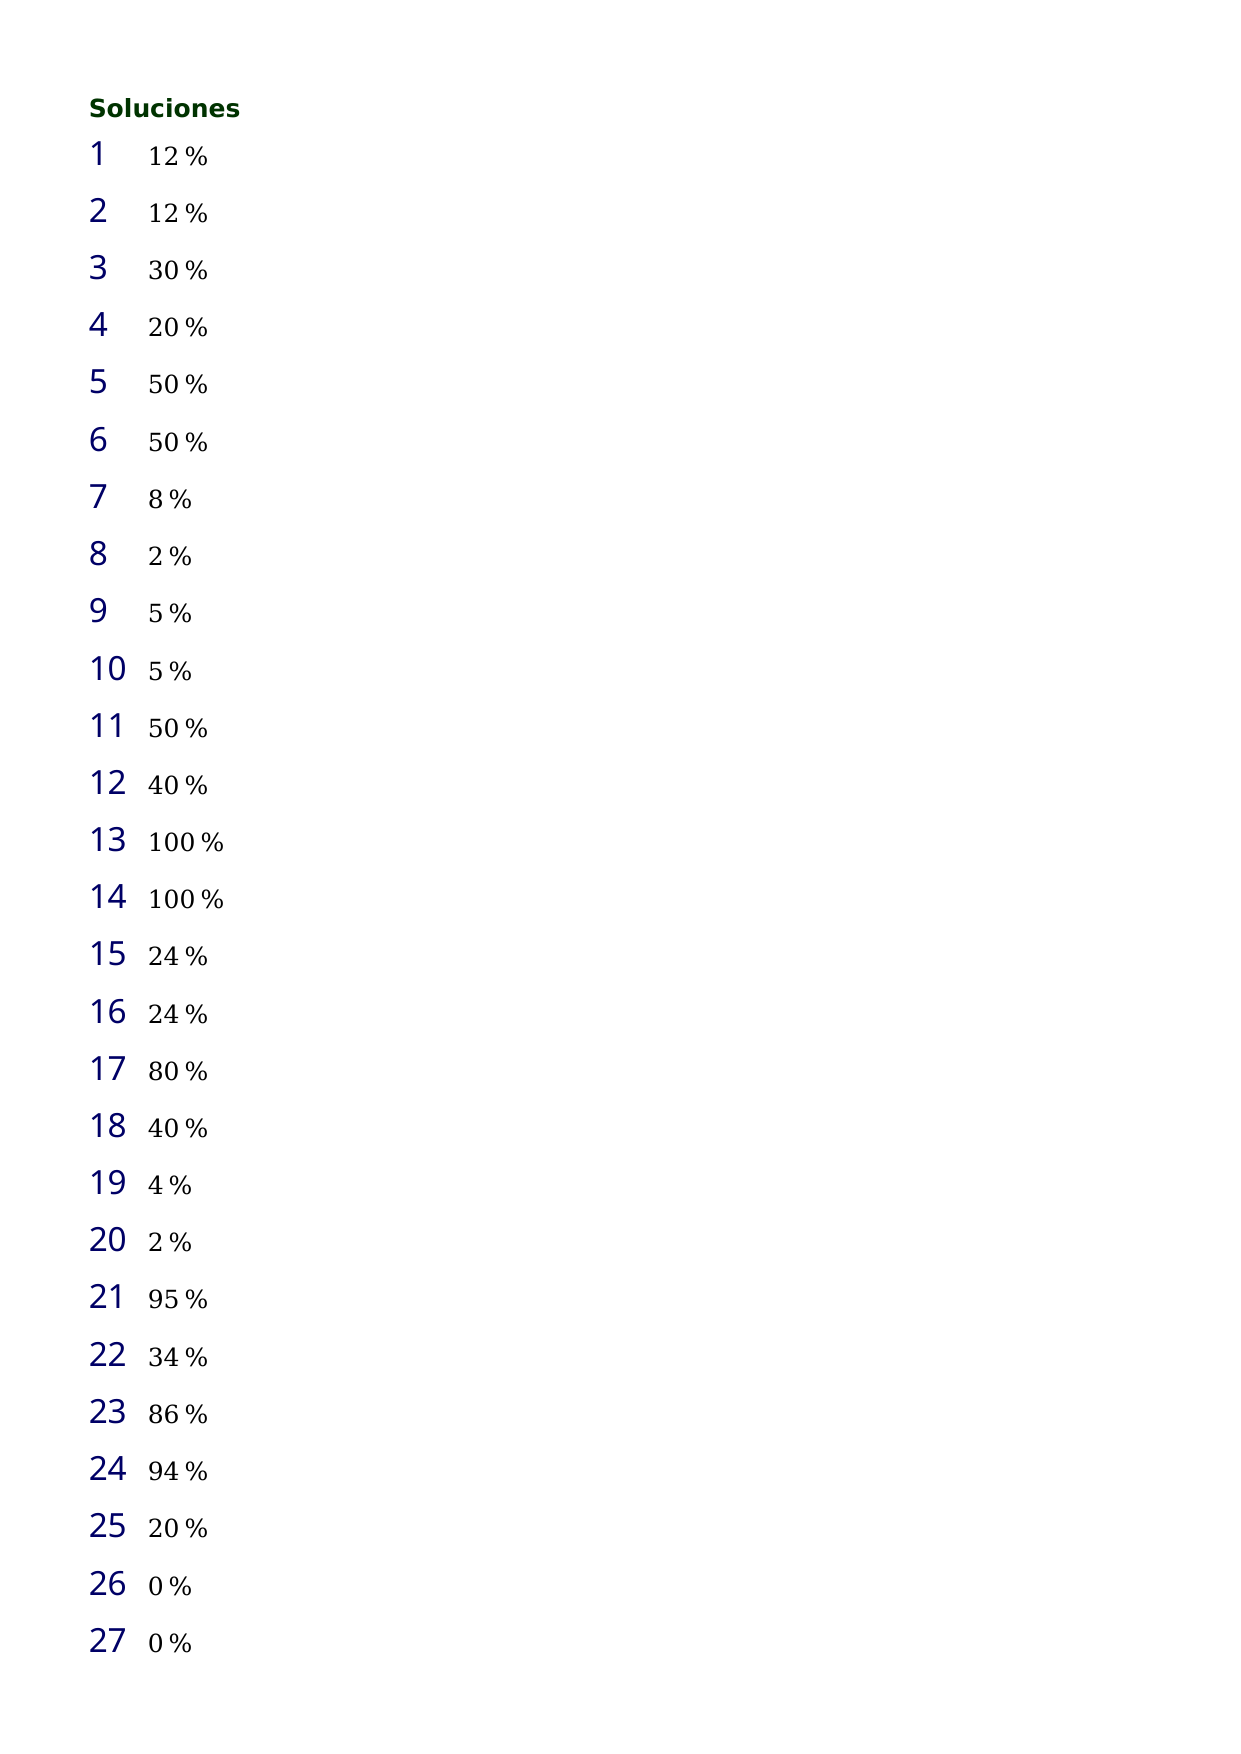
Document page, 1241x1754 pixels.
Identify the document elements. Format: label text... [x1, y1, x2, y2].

list 0 % [88, 1559, 1152, 1605]
list 86 % [88, 1388, 1152, 1433]
list 5 % [88, 587, 1152, 632]
list 12 % [88, 187, 1152, 232]
list 24 % [88, 930, 1152, 976]
list 5 % [88, 644, 1152, 690]
list 2 % [88, 1216, 1152, 1262]
list 12 % [88, 129, 1152, 175]
list 20 % [88, 301, 1152, 347]
list 8 % [88, 473, 1152, 518]
list 50 % [88, 416, 1152, 461]
list 20 % [88, 1502, 1152, 1547]
list 30 % [88, 244, 1152, 289]
list 34 % [88, 1331, 1152, 1376]
list 40 % [88, 1102, 1152, 1147]
list 0 % [88, 1616, 1152, 1662]
list 95 % [88, 1273, 1152, 1319]
list 50 % [88, 358, 1152, 404]
list 100 % [88, 873, 1152, 918]
list 2 % [88, 530, 1152, 575]
list 100 % [88, 816, 1152, 861]
list 94 % [88, 1445, 1152, 1490]
list 50 % [88, 701, 1152, 747]
list 4 % [88, 1159, 1152, 1204]
list 24 % [88, 987, 1152, 1033]
list 40 % [88, 759, 1152, 804]
text Soluciones [88, 94, 1152, 124]
list 80 % [88, 1044, 1152, 1090]
